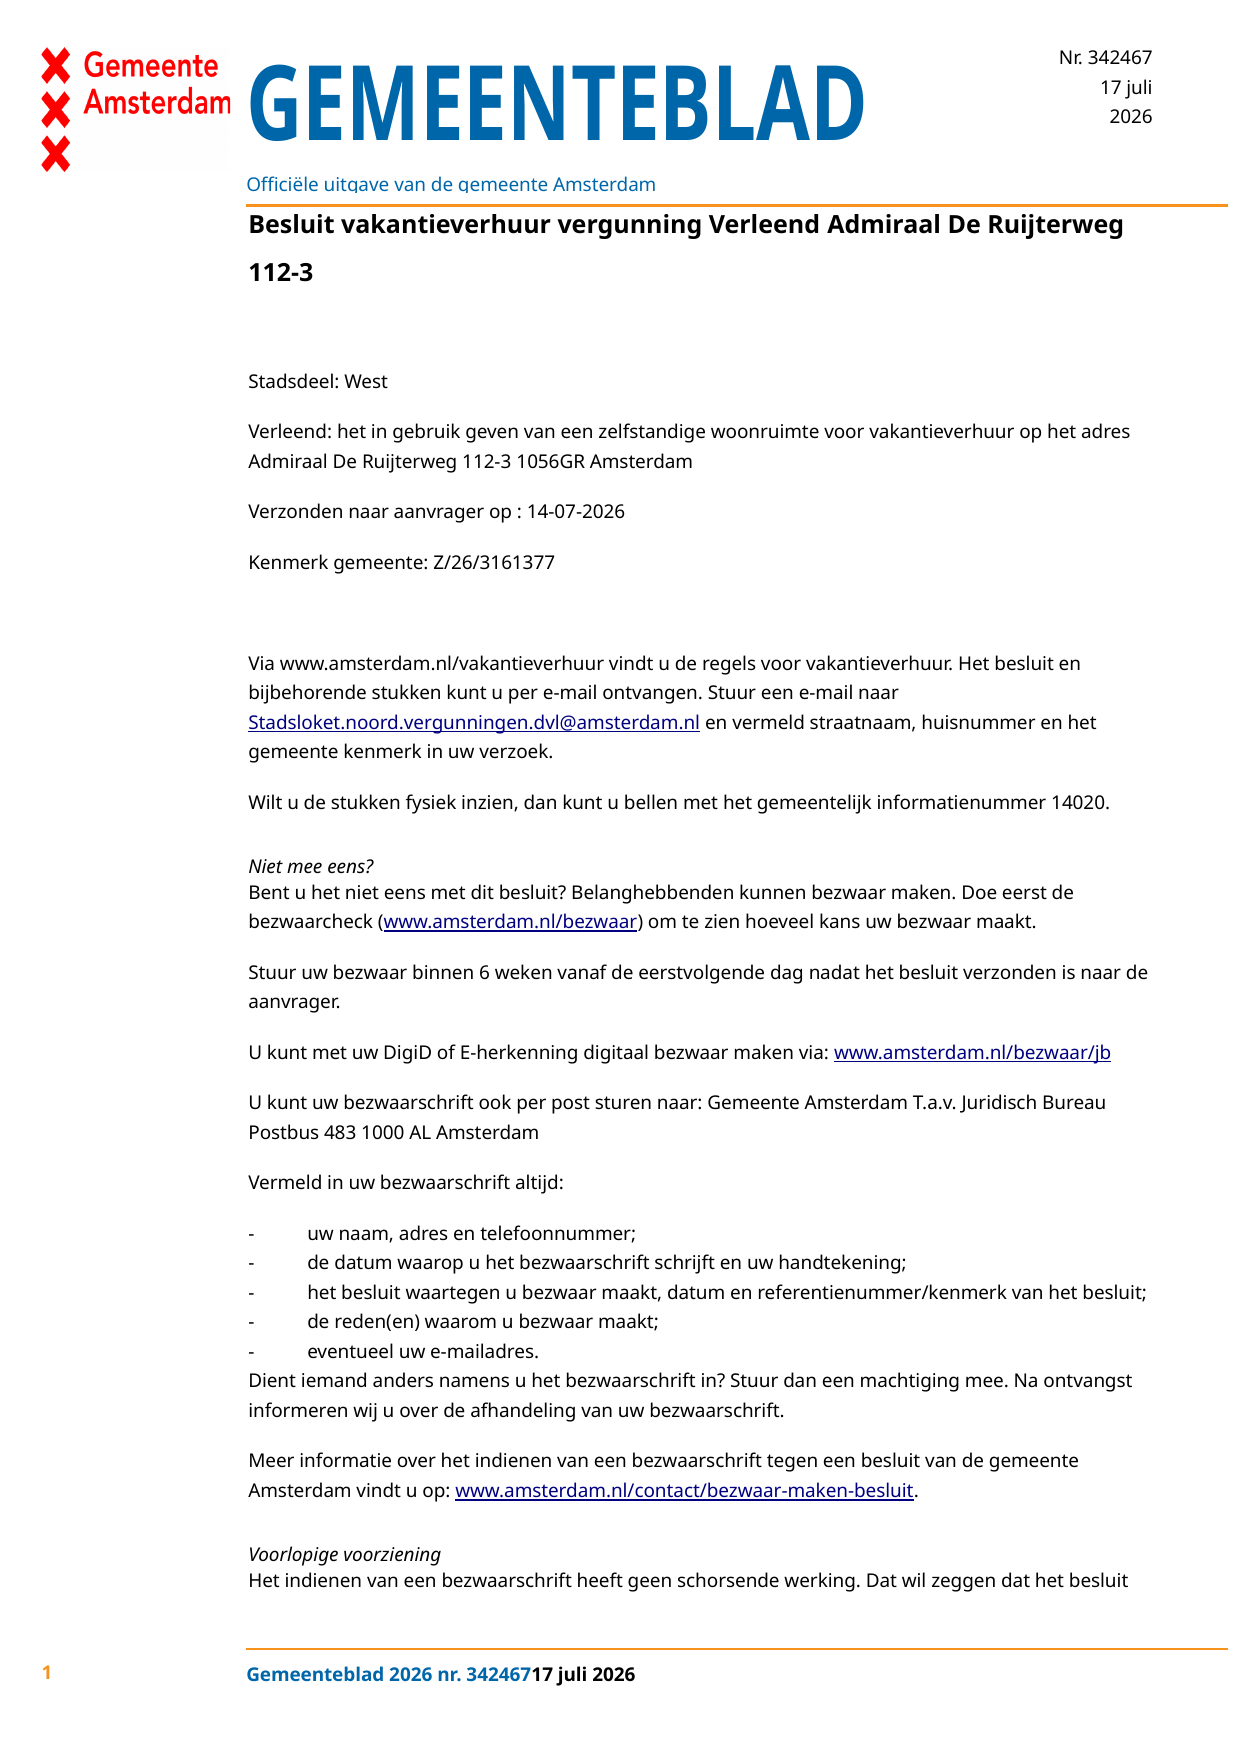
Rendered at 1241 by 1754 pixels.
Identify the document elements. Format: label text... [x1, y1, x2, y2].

text U kunt uw bezwaarschrift ook per post sturen naar: Gemeente Amsterdam T.a.v. Juridisch Bureau Postbus 483 1000 AL Amsterdam [248, 1089, 1152, 1144]
list de datum waarop u het bezwaarschrift schrijft en uw handtekening; [248, 1249, 1152, 1275]
text Wilt u de stukken fysiek inzien, dan kunt u bellen met het gemeentelijk informatienummer 14020. [248, 789, 1152, 815]
list de reden(en) waarom u bezwaar maakt; [248, 1308, 1152, 1334]
text Voorlopige voorziening [248, 1541, 1152, 1567]
text Bent u het niet eens met dit besluit? Belanghebbenden kunnen bezwaar maken. Doe eerst de bezwaarcheck (www.amsterdam.nl/bezwaar) om te zien hoeveel kans uw bezwaar maakt. [248, 879, 1152, 934]
text Via www.amsterdam.nl/vakantieverhuur vindt u de regels voor vakantieverhuur. Het besluit en bijbehorende stukken kunt u per e-mail ontvangen. Stuur een e-mail naar Stadsloket.noord.vergunningen.dvl@amsterdam.nl en vermeld straatnaam, huisnummer en het gemeente kenmerk in uw verzoek. [248, 650, 1152, 764]
list eventueel uw e-mailadres. [248, 1338, 1152, 1364]
text Het indienen van een bezwaarschrift heeft geen schorsende werking. Dat wil zeggen dat het besluit [248, 1567, 1152, 1593]
text Meer informatie over het indienen van een bezwaarschrift tegen een besluit van de gemeente Amsterdam vindt u op: www.amsterdam.nl/contact/bezwaar-maken-besluit. [248, 1448, 1152, 1503]
text Verzonden naar aanvrager op : 14-07-2026 [248, 499, 1152, 524]
text Dient iemand anders namens u het bezwaarschrift in? Stuur dan een machtiging mee. Na ontvangst informeren wij u over de afhandeling van uw bezwaarschrift. [248, 1368, 1152, 1423]
picture [41, 47, 231, 172]
text Vermeld in uw bezwaarschrift altijd: [248, 1169, 1152, 1195]
text Verleend: het in gebruik geven van een zelfstandige woonruimte voor vakantieverhuur op het adres Admiraal De Ruijterweg 112-3 1056GR Amsterdam [248, 419, 1152, 474]
text Stadsdeel: West [248, 368, 1152, 394]
list uw naam, adres en telefoonnummer; [248, 1220, 1152, 1245]
text U kunt met uw DigiD of E-herkenning digitaal bezwaar maken via: www.amsterdam.nl/bezwaar/jb [248, 1039, 1152, 1064]
list het besluit waartegen u bezwaar maakt, datum en referentienummer/kenmerk van het besluit; [248, 1279, 1152, 1304]
text Stuur uw bezwaar binnen 6 weken vanaf de eerstvolgende dag nadat het besluit verzonden is naar de aanvrager. [248, 959, 1152, 1014]
text Niet mee eens? [248, 853, 1152, 879]
text Besluit vakantieverhuur vergunning Verleend Admiraal De Ruijterweg 112-3 [248, 207, 1152, 288]
text Kenmerk gemeente: Z/26/3161377 [248, 549, 1152, 575]
